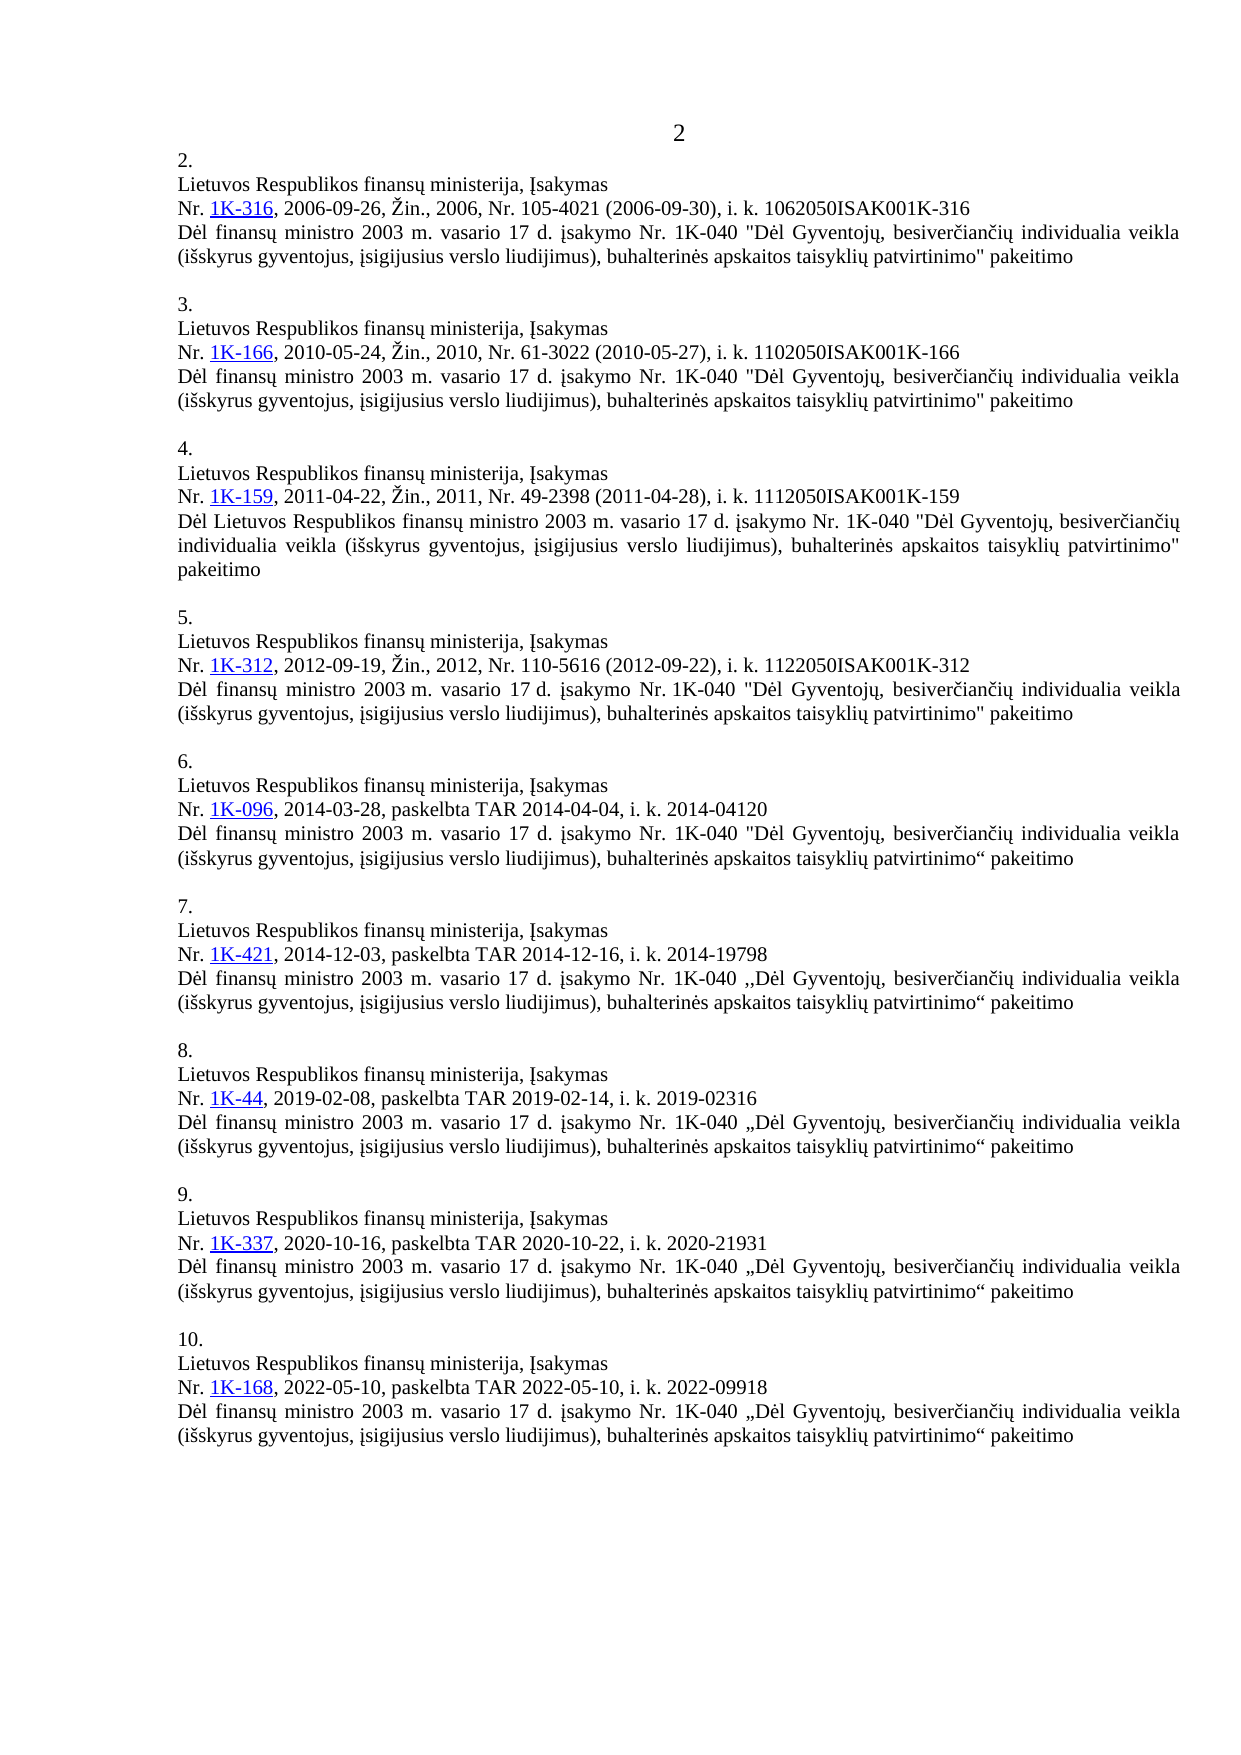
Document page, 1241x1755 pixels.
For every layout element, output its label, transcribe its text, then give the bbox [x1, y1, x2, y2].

text Dėl finansų ministro 2003 m. vasario 17 d. įsakymo Nr. 1K-040 „Dėl Gyventojų, besiverčiančių individualia veikla (išskyrus gyventojus, įsigijusius verslo liudijimus), buhalterinės apskaitos taisyklių patvirtinimo“ pakeitimo [177, 1110, 1181, 1158]
text 9. [177, 1182, 1181, 1206]
text Dėl finansų ministro 2003 m. vasario 17 d. įsakymo Nr. 1K-040 ,,Dėl Gyventojų, besiverčiančių individualia veikla (išskyrus gyventojus, įsigijusius verslo liudijimus), buhalterinės apskaitos taisyklių patvirtinimo“ pakeitimo [177, 966, 1181, 1014]
text Dėl finansų ministro 2003 m. vasario 17 d. įsakymo Nr. 1K-040 „Dėl Gyventojų, besiverčiančių individualia veikla (išskyrus gyventojus, įsigijusius verslo liudijimus), buhalterinės apskaitos taisyklių patvirtinimo“ pakeitimo [177, 1399, 1181, 1447]
text 4. [177, 436, 1181, 460]
text Nr. 1K-312, 2012-09-19, Žin., 2012, Nr. 110-5616 (2012-09-22), i. k. 1122050ISAK001K-312 [177, 653, 1181, 677]
text 5. [177, 605, 1181, 629]
text Lietuvos Respublikos finansų ministerija, Įsakymas [177, 773, 1181, 797]
text Nr. 1K-44, 2019-02-08, paskelbta TAR 2019-02-14, i. k. 2019-02316 [177, 1086, 1181, 1110]
text 6. [177, 749, 1181, 773]
text 8. [177, 1038, 1181, 1062]
text 7. [177, 893, 1181, 918]
text Lietuvos Respublikos finansų ministerija, Įsakymas [177, 629, 1181, 653]
text Lietuvos Respublikos finansų ministerija, Įsakymas [177, 1351, 1181, 1375]
text Lietuvos Respublikos finansų ministerija, Įsakymas [177, 172, 1181, 196]
text Dėl finansų ministro 2003 m. vasario 17 d. įsakymo Nr. 1K-040 „Dėl Gyventojų, besiverčiančių individualia veikla (išskyrus gyventojus, įsigijusius verslo liudijimus), buhalterinės apskaitos taisyklių patvirtinimo“ pakeitimo [177, 1254, 1181, 1303]
text Dėl finansų ministro 2003 m. vasario 17 d. įsakymo Nr. 1K-040 "Dėl Gyventojų, besiverčiančių individualia veikla (išskyrus gyventojus, įsigijusius verslo liudijimus), buhalterinės apskaitos taisyklių patvirtinimo" pakeitimo [177, 220, 1181, 268]
text Dėl finansų ministro 2003 m. vasario 17 d. įsakymo Nr. 1K-040 "Dėl Gyventojų, besiverčiančių individualia veikla (išskyrus gyventojus, įsigijusius verslo liudijimus), buhalterinės apskaitos taisyklių patvirtinimo“ pakeitimo [177, 821, 1181, 869]
text Nr. 1K-421, 2014-12-03, paskelbta TAR 2014-12-16, i. k. 2014-19798 [177, 942, 1181, 966]
text Lietuvos Respublikos finansų ministerija, Įsakymas [177, 460, 1181, 484]
text Lietuvos Respublikos finansų ministerija, Įsakymas [177, 1206, 1181, 1230]
text Nr. 1K-166, 2010-05-24, Žin., 2010, Nr. 61-3022 (2010-05-27), i. k. 1102050ISAK001K-166 [177, 340, 1181, 364]
text Lietuvos Respublikos finansų ministerija, Įsakymas [177, 1062, 1181, 1086]
text Dėl Lietuvos Respublikos finansų ministro 2003 m. vasario 17 d. įsakymo Nr. 1K-040 "Dėl Gyventojų, besiverčiančių individualia veikla (išskyrus gyventojus, įsigijusius verslo liudijimus), buhalterinės apskaitos taisyklių patvirtinimo" pakeitimo [177, 508, 1181, 581]
text Dėl finansų ministro 2003 m. vasario 17 d. įsakymo Nr. 1K-040 "Dėl Gyventojų, besiverčiančių individualia veikla (išskyrus gyventojus, įsigijusius verslo liudijimus), buhalterinės apskaitos taisyklių patvirtinimo" pakeitimo [177, 677, 1181, 725]
text Nr. 1K-168, 2022-05-10, paskelbta TAR 2022-05-10, i. k. 2022-09918 [177, 1375, 1181, 1399]
text 2. [177, 148, 1181, 172]
text 10. [177, 1327, 1181, 1351]
text Nr. 1K-316, 2006-09-26, Žin., 2006, Nr. 105-4021 (2006-09-30), i. k. 1062050ISAK001K-316 [177, 196, 1181, 220]
text 3. [177, 292, 1181, 316]
text Lietuvos Respublikos finansų ministerija, Įsakymas [177, 316, 1181, 340]
text Nr. 1K-337, 2020-10-16, paskelbta TAR 2020-10-22, i. k. 2020-21931 [177, 1230, 1181, 1254]
text Dėl finansų ministro 2003 m. vasario 17 d. įsakymo Nr. 1K-040 "Dėl Gyventojų, besiverčiančių individualia veikla (išskyrus gyventojus, įsigijusius verslo liudijimus), buhalterinės apskaitos taisyklių patvirtinimo" pakeitimo [177, 364, 1181, 412]
text Lietuvos Respublikos finansų ministerija, Įsakymas [177, 918, 1181, 942]
text Nr. 1K-096, 2014-03-28, paskelbta TAR 2014-04-04, i. k. 2014-04120 [177, 797, 1181, 821]
text Nr. 1K-159, 2011-04-22, Žin., 2011, Nr. 49-2398 (2011-04-28), i. k. 1112050ISAK001K-159 [177, 484, 1181, 508]
